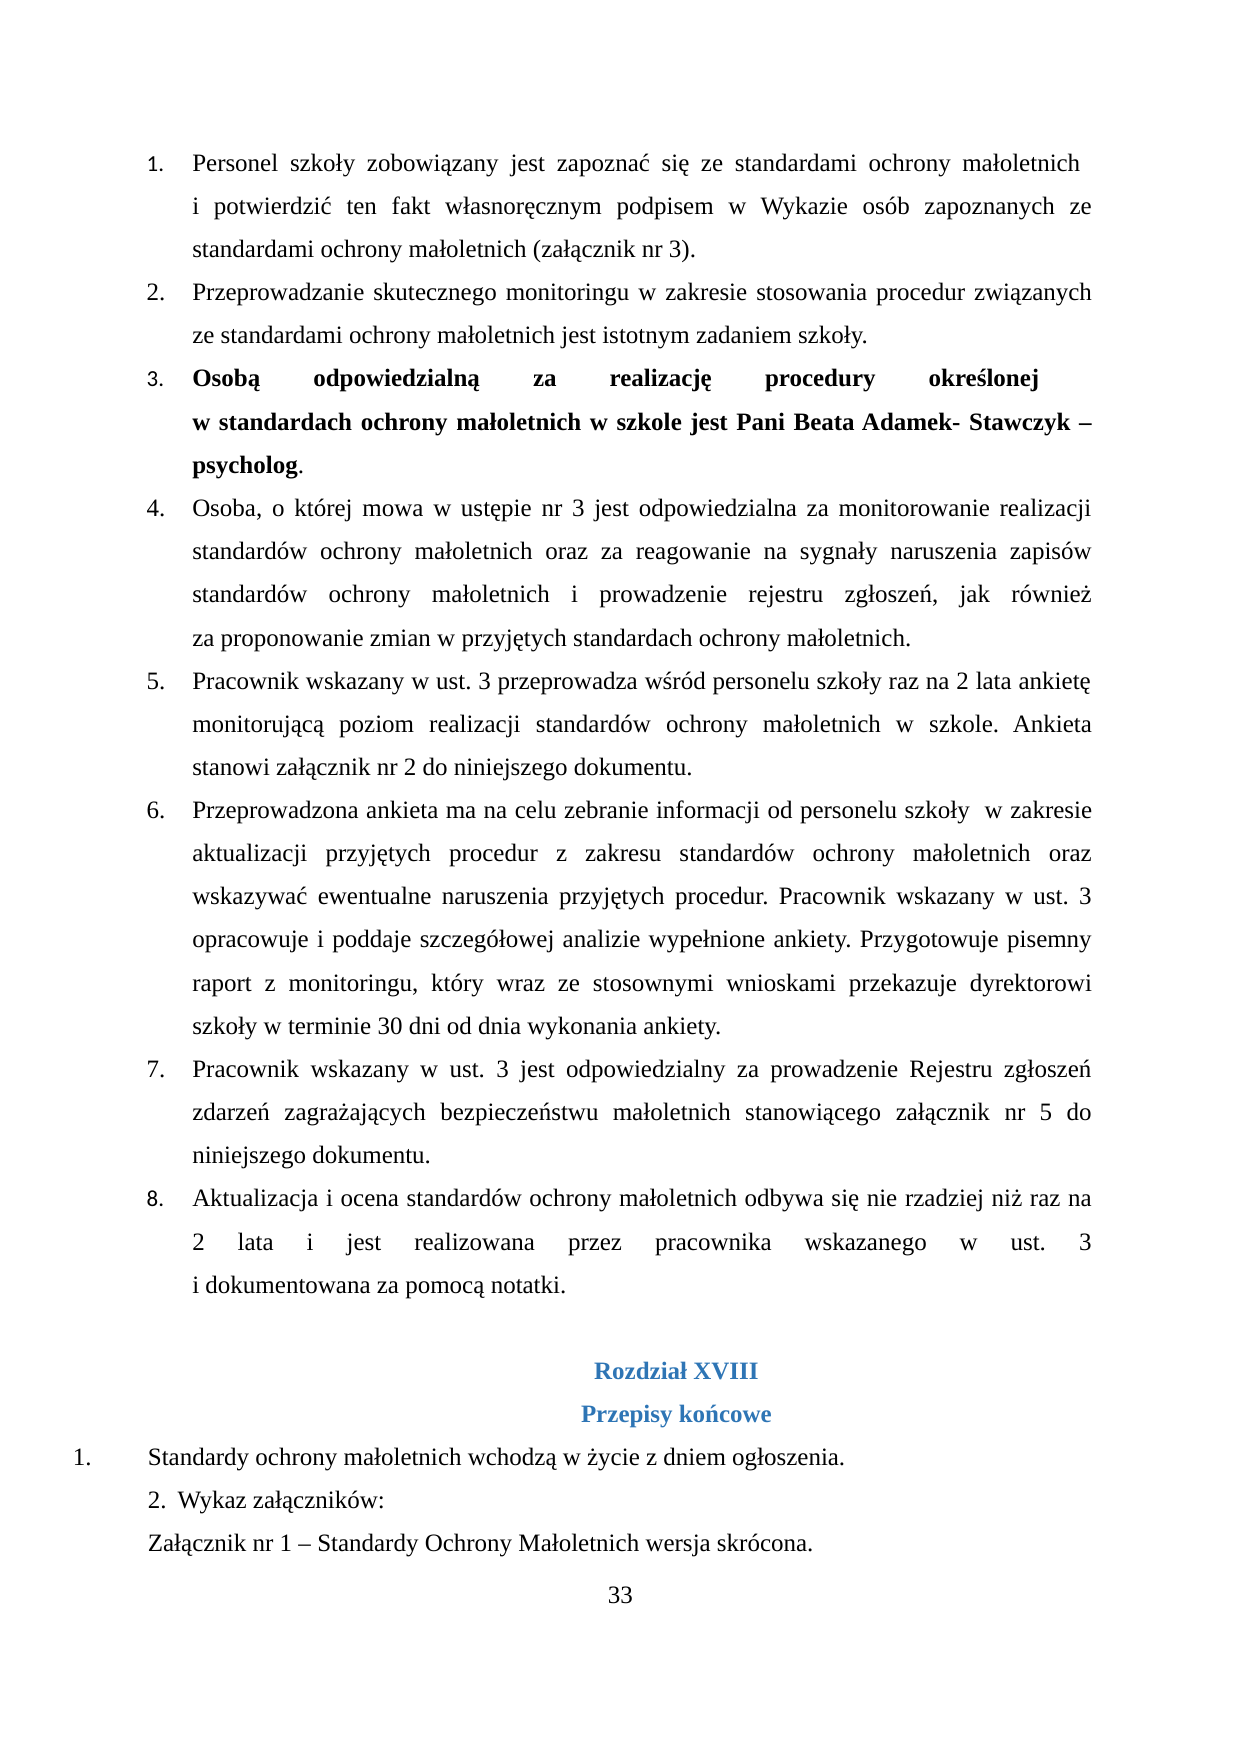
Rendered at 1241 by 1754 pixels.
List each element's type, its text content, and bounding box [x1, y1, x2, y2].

list Osobą odpowiedzialną za realizację procedury określonej w standardach ochrony małoletnich w szkole jest Pani Beata Adamek- Stawczyk – psycholog. [146, 363, 1093, 479]
list Pracownik wskazany w ust. 3 przeprowadza wśród personelu szkoły raz na 2 lata ankietę monitorującą poziom realizacji standardów ochrony małoletnich w szkole. Ankieta stanowi załącznik nr 2 do niniejszego dokumentu. [146, 666, 1093, 781]
list Przeprowadzanie skutecznego monitoringu w zakresie stosowania procedur związanych ze standardami ochrony małoletnich jest istotnym zadaniem szkoły. [146, 277, 1093, 349]
subtitle Rozdział XVIII [260, 1356, 1093, 1385]
text Załącznik nr 1 – Standardy Ochrony Małoletnich wersja skrócona. [148, 1528, 1093, 1557]
list Aktualizacja i ocena standardów ochrony małoletnich odbywa się nie rzadziej niż raz na 2 lata i jest realizowana przez pracownika wskazanego w ust. 3 i dokumentowana za pomocą notatki. [146, 1183, 1093, 1298]
list Osoba, o której mowa w ustępie nr 3 jest odpowiedzialna za monitorowanie realizacji standardów ochrony małoletnich oraz za reagowanie na sygnały naruszenia zapisów standardów ochrony małoletnich i prowadzenie rejestru zgłoszeń, jak również za proponowanie zmian w przyjętych standardach ochrony małoletnich. [146, 493, 1093, 651]
list Przeprowadzona ankieta ma na celu zebranie informacji od personelu szkoły w zakresie aktualizacji przyjętych procedur z zakresu standardów ochrony małoletnich oraz wskazywać ewentualne naruszenia przyjętych procedur. Pracownik wskazany w ust. 3 opracowuje i poddaje szczegółowej analizie wypełnione ankiety. Przygotowuje pisemny raport z monitoringu, który wraz ze stosownymi wnioskami przekazuje dyrektorowi szkoły w terminie 30 dni od dnia wykonania ankiety. [146, 795, 1093, 1039]
list Pracownik wskazany w ust. 3 jest odpowiedzialny za prowadzenie Rejestru zgłoszeń zdarzeń zagrażających bezpieczeństwu małoletnich stanowiącego załącznik nr 5 do niniejszego dokumentu. [146, 1054, 1093, 1169]
list Personel szkoły zobowiązany jest zapoznać się ze standardami ochrony małoletnich i potwierdzić ten fakt własnoręcznym podpisem w Wykazie osób zapoznanych ze standardami ochrony małoletnich (załącznik nr 3). [146, 148, 1093, 263]
list Wykaz załączników: [148, 1485, 1093, 1514]
subtitle Przepisy końcowe [260, 1399, 1093, 1428]
list Standardy ochrony małoletnich wchodzą w życie z dniem ogłoszenia. [73, 1442, 1093, 1471]
